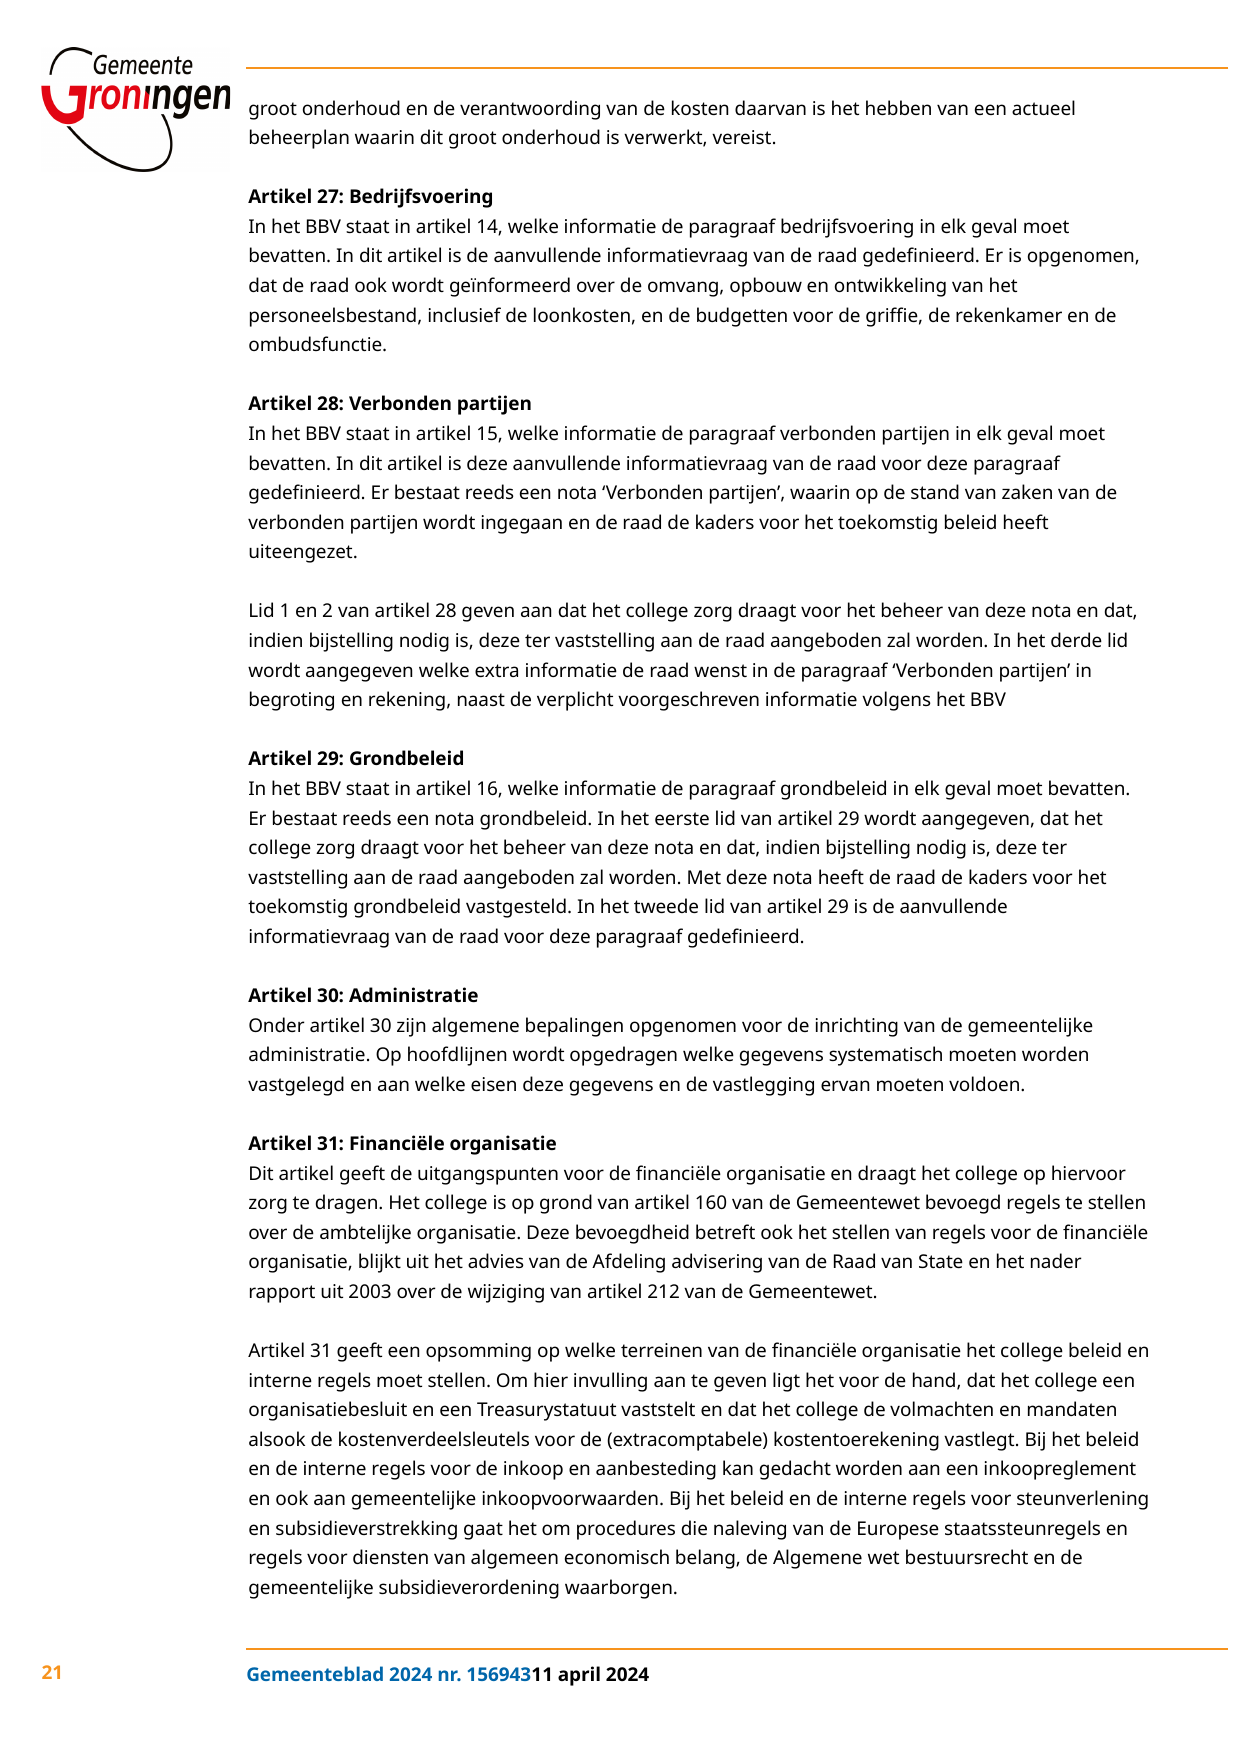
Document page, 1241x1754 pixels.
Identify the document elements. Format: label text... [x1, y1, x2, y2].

text Artikel 27: Bedrijfsvoering [248, 183, 1152, 209]
text Lid 1 en 2 van artikel 28 geven aan dat het college zorg draagt voor het beheer van deze nota en dat, indien bijstelling nodig is, deze ter vaststelling aan de raad aangeboden zal worden. In het derde lid wordt aangegeven welke extra informatie de raad wenst in de paragraaf ‘Verbonden partijen’ in begroting en rekening, naast de verplicht voorgeschreven informatie volgens het BBV [248, 598, 1152, 712]
text groot onderhoud en de verantwoording van de kosten daarvan is het hebben van een actueel beheerplan waarin dit groot onderhoud is verwerkt, vereist. [248, 95, 1152, 150]
text In het BBV staat in artikel 16, welke informatie de paragraaf grondbeleid in elk geval moet bevatten. Er bestaat reeds een nota grondbeleid. In het eerste lid van artikel 29 wordt aangegeven, dat het college zorg draagt voor het beheer van deze nota en dat, indien bijstelling nodig is, deze ter vaststelling aan de raad aangeboden zal worden. Met deze nota heeft de raad de kaders voor het toekomstig grondbeleid vastgesteld. In het tweede lid van artikel 29 is de aanvullende informatievraag van de raad voor deze paragraaf gedefinieerd. [248, 775, 1152, 949]
text Artikel 31: Financiële organisatie [248, 1130, 1152, 1156]
text In het BBV staat in artikel 14, welke informatie de paragraaf bedrijfsvoering in elk geval moet bevatten. In dit artikel is de aanvullende informatievraag van de raad gedefinieerd. Er is opgenomen, dat de raad ook wordt geïnformeerd over de omvang, opbouw en ontwikkeling van het personeelsbestand, inclusief de loonkosten, en de budgetten voor de griffie, de rekenkamer en de ombudsfunctie. [248, 213, 1152, 357]
text Artikel 30: Administratie [248, 982, 1152, 1008]
text Artikel 28: Verbonden partijen [248, 391, 1152, 416]
text Onder artikel 30 zijn algemene bepalingen opgenomen voor de inrichting van de gemeentelijke administratie. Op hoofdlijnen wordt opgedragen welke gegevens systematisch moeten worden vastgelegd en aan welke eisen deze gegevens en de vastlegging ervan moeten voldoen. [248, 1012, 1152, 1097]
picture [41, 47, 231, 172]
text Artikel 29: Grondbeleid [248, 746, 1152, 771]
text Dit artikel geeft de uitgangspunten voor de financiële organisatie en draagt het college op hiervoor zorg te dragen. Het college is op grond van artikel 160 van de Gemeentewet bevoegd regels te stellen over de ambtelijke organisatie. Deze bevoegdheid betreft ook het stellen van regels voor de financiële organisatie, blijkt uit het advies van de Afdeling advisering van de Raad van State en het nader rapport uit 2003 over de wijziging van artikel 212 van de Gemeentewet. [248, 1160, 1152, 1304]
text Artikel 31 geeft een opsomming op welke terreinen van de financiële organisatie het college beleid en interne regels moet stellen. Om hier invulling aan te geven ligt het voor de hand, dat het college een organisatiebesluit en een Treasurystatuut vaststelt en dat het college de volmachten en mandaten alsook de kostenverdeelsleutels voor de (extracomptabele) kostentoerekening vastlegt. Bij het beleid en de interne regels voor de inkoop en aanbesteding kan gedacht worden aan een inkoopreglement en ook aan gemeentelijke inkoopvoorwaarden. Bij het beleid en de interne regels voor steunverlening en subsidieverstrekking gaat het om procedures die naleving van de Europese staatssteunregels en regels voor diensten van algemeen economisch belang, de Algemene wet bestuursrecht en de gemeentelijke subsidieverordening waarborgen. [248, 1337, 1152, 1600]
text In het BBV staat in artikel 15, welke informatie de paragraaf verbonden partijen in elk geval moet bevatten. In dit artikel is deze aanvullende informatievraag van de raad voor deze paragraaf gedefinieerd. Er bestaat reeds een nota ‘Verbonden partijen’, waarin op de stand van zaken van de verbonden partijen wordt ingegaan en de raad de kaders voor het toekomstig beleid heeft uiteengezet. [248, 420, 1152, 564]
